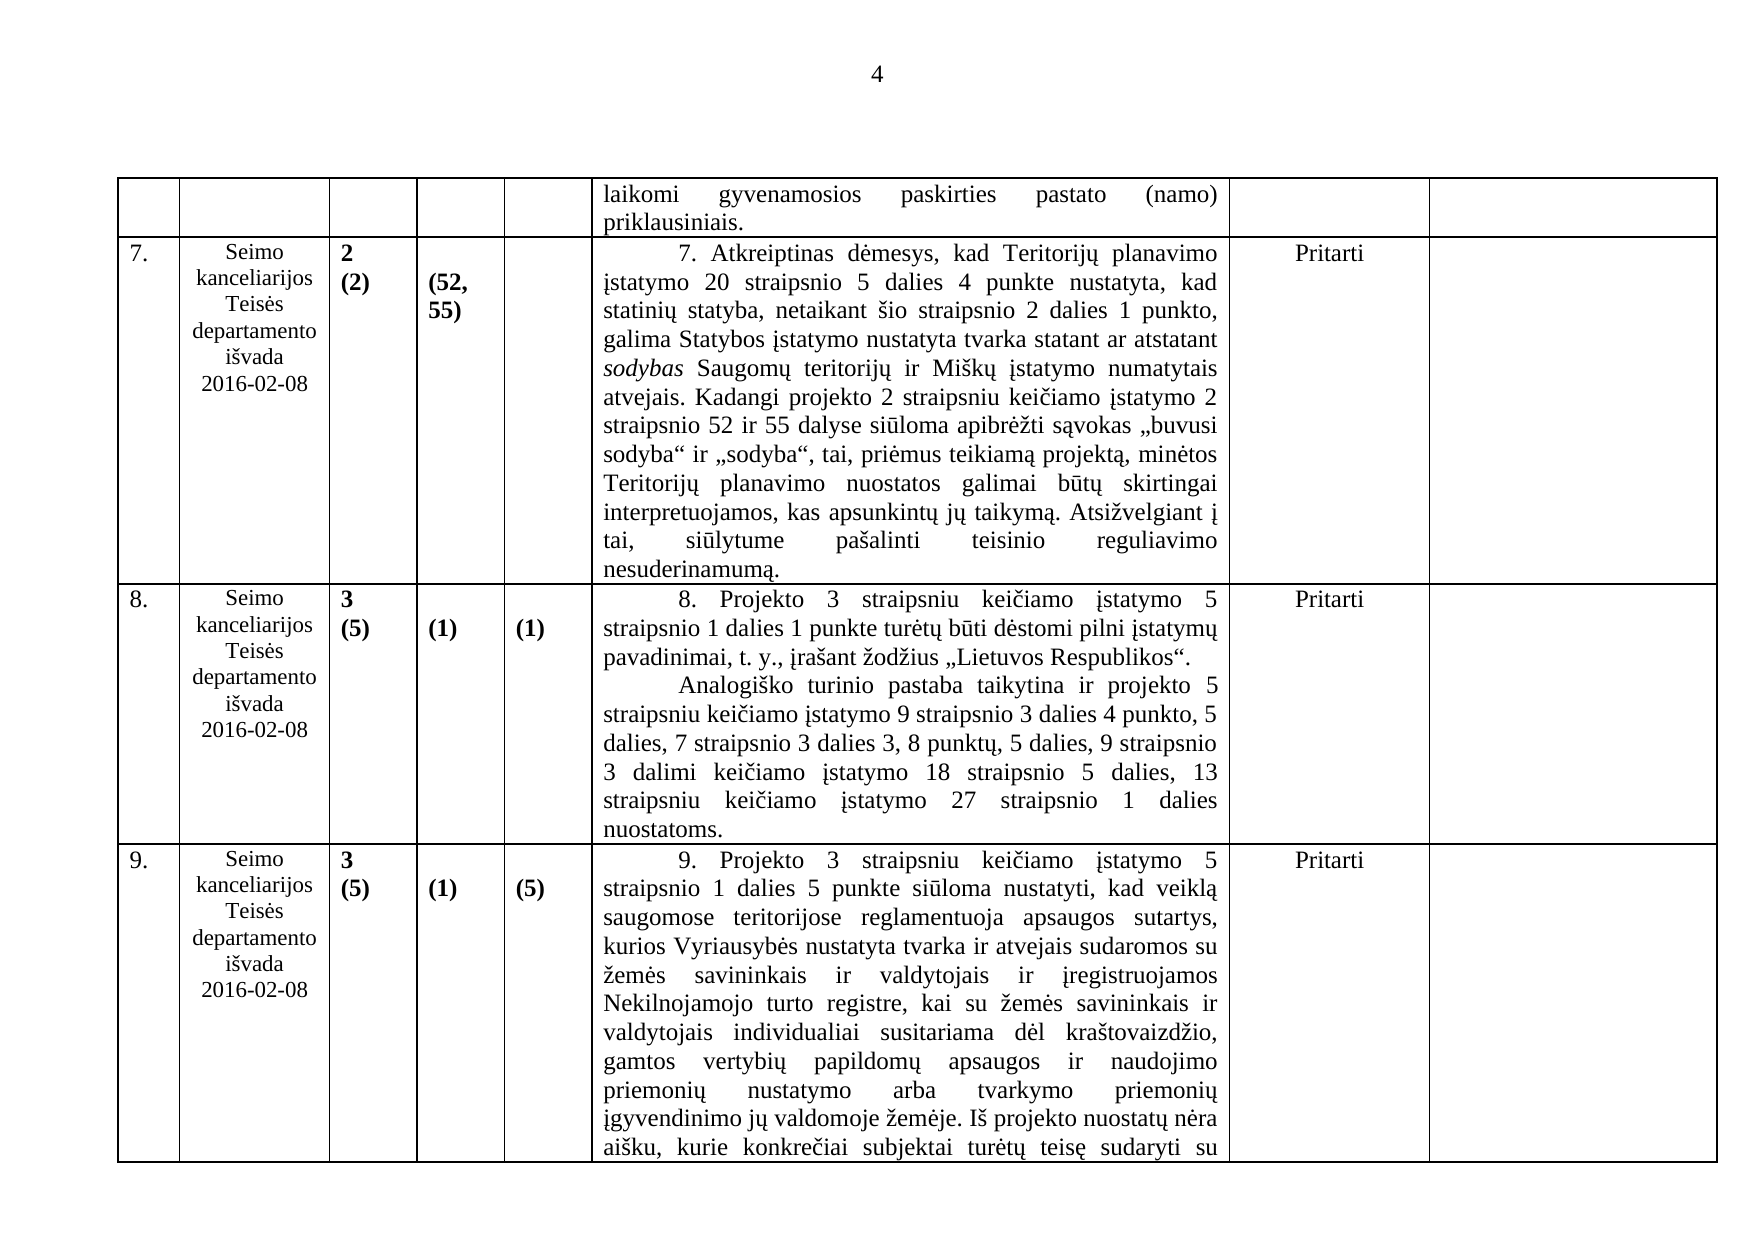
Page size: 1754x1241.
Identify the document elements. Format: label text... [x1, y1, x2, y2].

table_cell 8. [119, 585, 179, 843]
table_cell 3 (5) [330, 845, 416, 1161]
table_cell 9. [119, 845, 179, 1161]
table_cell laikomi gyvenamosios paskirties pastato (namo) priklausiniais. [593, 179, 1229, 236]
table_cell 9. Projekto 3 straipsniu keičiamo įstatymo 5 straipsnio 1 dalies 5 punkte siūloma nustatyti, kad veiklą saugomose teritorijose reglamentuoja apsaugos sutartys, kurios Vyriausybės nustatyta tvarka ir atvejais sudaromos su žemės savininkais ir valdytojais ir įregistruojamos Nekilnojamojo turto registre, kai su žemės savininkais ir valdytojais individualiai susitariama dėl kraštovaizdžio, gamtos vertybių papildomų apsaugos ir naudojimo priemonių nustatymo arba tvarkymo priemonių įgyvendinimo jų valdomoje žemėje. Iš projekto nuostatų nėra aišku, kurie konkrečiai subjektai turėtų teisę sudaryti su [593, 845, 1229, 1161]
table_cell [1430, 585, 1716, 843]
table_cell [1230, 179, 1429, 236]
table_cell (1) [418, 585, 504, 843]
table_cell (1) [418, 845, 504, 1161]
table_cell Pritarti [1230, 585, 1429, 843]
table_cell Pritarti [1230, 845, 1429, 1161]
table_cell (1) [505, 585, 591, 843]
table_cell Seimo kanceliarijos Teisės departamento išvada 2016-02-08 [180, 238, 329, 583]
table_cell (5) [505, 845, 591, 1161]
table_cell Seimo kanceliarijos Teisės departamento išvada 2016-02-08 [180, 585, 329, 843]
table_cell [180, 179, 329, 236]
table_cell Seimo kanceliarijos Teisės departamento išvada 2016-02-08 [180, 845, 329, 1161]
table_cell [505, 179, 591, 236]
table_cell [330, 179, 416, 236]
table_cell [418, 179, 504, 236]
table_cell 7. [119, 238, 179, 583]
table_cell [1430, 179, 1716, 236]
table_cell (52, 55) [418, 238, 504, 583]
table_cell [1430, 845, 1716, 1161]
table_cell Pritarti [1230, 238, 1429, 583]
table_cell 2 (2) [330, 238, 416, 583]
table_cell [505, 238, 591, 583]
table_cell [119, 179, 179, 236]
table_cell 8. Projekto 3 straipsniu keičiamo įstatymo 5 straipsnio 1 dalies 1 punkte turėtų būti dėstomi pilni įstatymų pavadinimai, t. y., įrašant žodžius „Lietuvos Respublikos“. Analogiško turinio pastaba taikytina ir projekto 5 straipsniu keičiamo įstatymo 9 straipsnio 3 dalies 4 punkto, 5 dalies, 7 straipsnio 3 dalies 3, 8 punktų, 5 dalies, 9 straipsnio 3 dalimi keičiamo įstatymo 18 straipsnio 5 dalies, 13 straipsniu keičiamo įstatymo 27 straipsnio 1 dalies nuostatoms. [593, 585, 1229, 843]
table_cell 7. Atkreiptinas dėmesys, kad Teritorijų planavimo įstatymo 20 straipsnio 5 dalies 4 punkte nustatyta, kad statinių statyba, netaikant šio straipsnio 2 dalies 1 punkto, galima Statybos įstatymo nustatyta tvarka statant ar atstatant sodybas Saugomų teritorijų ir Miškų įstatymo numatytais atvejais. Kadangi projekto 2 straipsniu keičiamo įstatymo 2 straipsnio 52 ir 55 dalyse siūloma apibrėžti sąvokas „buvusi sodyba“ ir „sodyba“, tai, priėmus teikiamą projektą, minėtos Teritorijų planavimo nuostatos galimai būtų skirtingai interpretuojamos, kas apsunkintų jų taikymą. Atsižvelgiant į tai, siūlytume pašalinti teisinio reguliavimo nesuderinamumą. [593, 238, 1229, 583]
table_cell 3 (5) [330, 585, 416, 843]
table_cell [1430, 238, 1716, 583]
